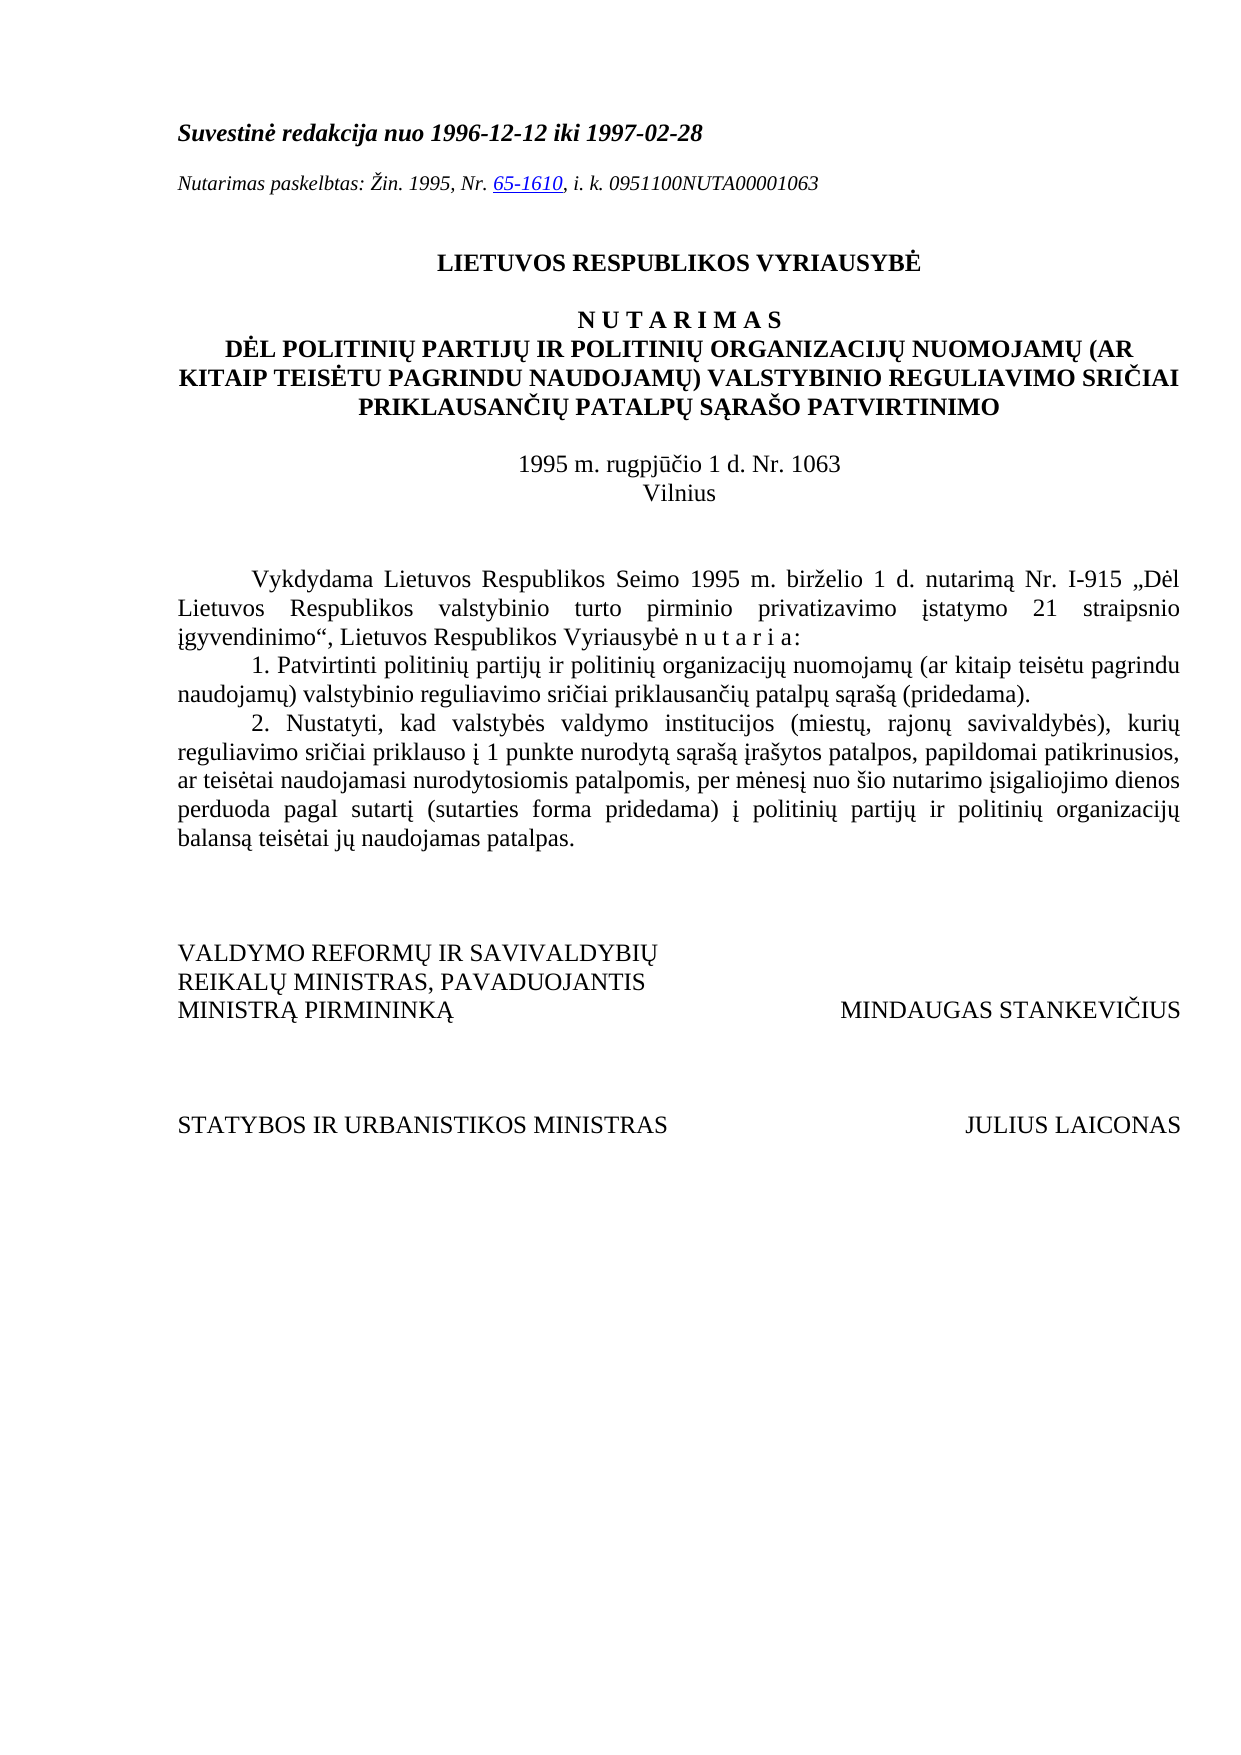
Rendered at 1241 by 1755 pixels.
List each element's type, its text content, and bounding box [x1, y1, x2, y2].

text Nutarimas paskelbtas: Žin. 1995, Nr. 65-1610, i. k. 0951100NUTA00001063 [177, 171, 1181, 195]
text MINISTRĄ PIRMININKĄ MINDAUGAS STANKEVIČIUS [177, 995, 1181, 1024]
text LIETUVOS RESPUBLIKOS VYRIAUSYBĖ [177, 248, 1181, 277]
text 2. Nustatyti, kad valstybės valdymo institucijos (miestų, rajonų savivaldybės), kurių reguliavimo sričiai priklauso į 1 punkte nurodytą sąrašą įrašytos patalpos, papildomai patikrinusios, ar teisėtai naudojamasi nurodytosiomis patalpomis, per mėnesį nuo šio nutarimo įsigaliojimo dienos perduoda pagal sutartį (sutarties forma pridedama) į politinių partijų ir politinių organizacijų balansą teisėtai jų naudojamas patalpas. [177, 708, 1181, 852]
text 1. Patvirtinti politinių partijų ir politinių organizacijų nuomojamų (ar kitaip teisėtu pagrindu naudojamų) valstybinio reguliavimo sričiai priklausančių patalpų sąrašą (pridedama). [177, 650, 1181, 708]
text DĖL POLITINIŲ PARTIJŲ IR POLITINIŲ ORGANIZACIJŲ NUOMOJAMŲ (AR KITAIP TEISĖTU PAGRINDU NAUDOJAMŲ) VALSTYBINIO REGULIAVIMO SRIČIAI PRIKLAUSANČIŲ PATALPŲ SĄRAŠO PATVIRTINIMO [177, 334, 1181, 420]
text 1995 m. rugpjūčio 1 d. Nr. 1063 [177, 449, 1181, 478]
text STATYBOS IR URBANISTIKOS MINISTRAS JULIUS LAICONAS [177, 1110, 1181, 1139]
text Vykdydama Lietuvos Respublikos Seimo 1995 m. birželio 1 d. nutarimą Nr. I-915 „Dėl Lietuvos Respublikos valstybinio turto pirminio privatizavimo įstatymo 21 straipsnio įgyvendinimo“, Lietuvos Respublikos Vyriausybė nutaria: [177, 564, 1181, 650]
text REIKALŲ MINISTRAS, PAVADUOJANTIS [177, 967, 1181, 995]
text Suvestinė redakcija nuo 1996-12-12 iki 1997-02-28 [177, 118, 1181, 147]
text VALDYMO REFORMŲ IR SAVIVALDYBIŲ [177, 938, 1181, 967]
text N U T A R I M A S [177, 305, 1181, 334]
text Vilnius [177, 478, 1181, 507]
